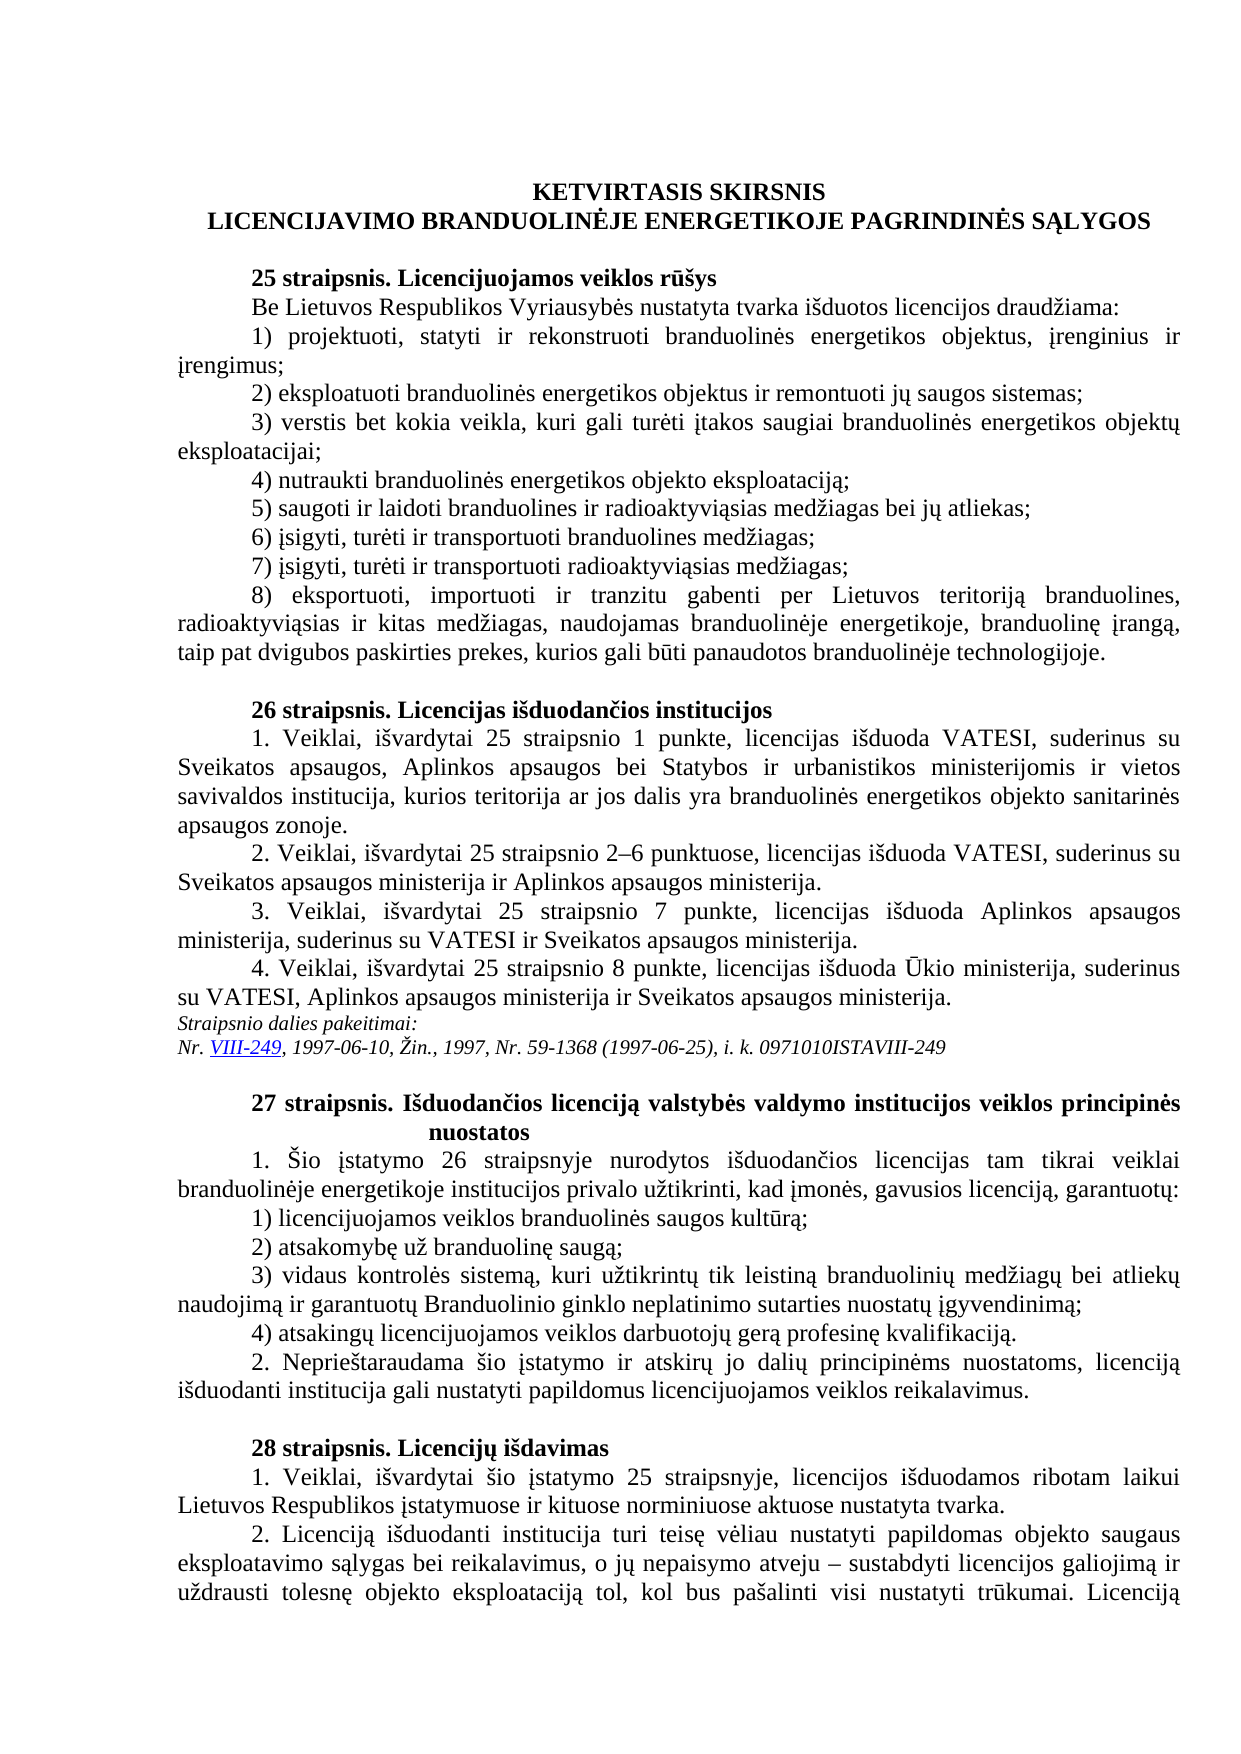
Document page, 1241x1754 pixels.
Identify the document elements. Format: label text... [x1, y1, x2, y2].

text 1. Veiklai, išvardytai 25 straipsnio 1 punkte, licencijas išduoda VATESI, suderinus su Sveikatos apsaugos, Aplinkos apsaugos bei Statybos ir urbanistikos ministerijomis ir vietos savivaldos institucija, kurios teritorija ar jos dalis yra branduolinės energetikos objekto sanitarinės apsaugos zonoje. [177, 723, 1181, 838]
text 8) eksportuoti, importuoti ir tranzitu gabenti per Lietuvos teritoriją branduolines, radioaktyviąsias ir kitas medžiagas, naudojamas branduolinėje energetikoje, branduolinę įrangą, taip pat dvigubos paskirties prekes, kurios gali būti panaudotos branduolinėje technologijoje. [177, 580, 1181, 666]
text 26 straipsnis. Licencijas išduodančios institucijos [177, 695, 1181, 723]
text 1) projektuoti, statyti ir rekonstruoti branduolinės energetikos objektus, įrenginius ir įrengimus; [177, 321, 1181, 378]
text Nr. VIII-249, 1997-06-10, Žin., 1997, Nr. 59-1368 (1997-06-25), i. k. 0971010ISTAVIII-249 [177, 1035, 1181, 1059]
text 2) atsakomybę už branduolinę saugą; [177, 1232, 1181, 1260]
text 3. Veiklai, išvardytai 25 straipsnio 7 punkte, licencijas išduoda Aplinkos apsaugos ministerija, suderinus su VATESI ir Sveikatos apsaugos ministerija. [177, 896, 1181, 953]
text Straipsnio dalies pakeitimai: [177, 1011, 1181, 1035]
text 2) eksploatuoti branduolinės energetikos objektus ir remontuoti jų saugos sistemas; [177, 378, 1181, 407]
text 7) įsigyti, turėti ir transportuoti radioaktyviąsias medžiagas; [177, 551, 1181, 580]
text KETVIRTASIS SKIRSNIS [177, 177, 1181, 206]
text 2. Veiklai, išvardytai 25 straipsnio 2–6 punktuose, licencijas išduoda VATESI, suderinus su Sveikatos apsaugos ministerija ir Aplinkos apsaugos ministerija. [177, 838, 1181, 896]
text 3) verstis bet kokia veikla, kuri gali turėti įtakos saugiai branduolinės energetikos objektų eksploatacijai; [177, 407, 1181, 465]
text 28 straipsnis. Licencijų išdavimas [177, 1433, 1181, 1462]
text 1. Šio įstatymo 26 straipsnyje nurodytos išduodančios licencijas tam tikrai veiklai branduolinėje energetikoje institucijos privalo užtikrinti, kad įmonės, gavusios licenciją, garantuotų: [177, 1145, 1181, 1203]
text 3) vidaus kontrolės sistemą, kuri užtikrintų tik leistiną branduolinių medžiagų bei atliekų naudojimą ir garantuotų Branduolinio ginklo neplatinimo sutarties nuostatų įgyvendinimą; [177, 1260, 1181, 1318]
text 2. Neprieštaraudama šio įstatymo ir atskirų jo dalių principinėms nuostatoms, licenciją išduodanti institucija gali nustatyti papildomus licencijuojamos veiklos reikalavimus. [177, 1347, 1181, 1404]
text 4) atsakingų licencijuojamos veiklos darbuotojų gerą profesinę kvalifikaciją. [177, 1318, 1181, 1347]
text Be Lietuvos Respublikos Vyriausybės nustatyta tvarka išduotos licencijos draudžiama: [177, 292, 1181, 321]
text LICENCIJAVIMO BRANDUOLINĖJE ENERGETIKOJE PAGRINDINĖS SĄLYGOS [177, 206, 1181, 235]
text 4. Veiklai, išvardytai 25 straipsnio 8 punkte, licencijas išduoda Ūkio ministerija, suderinus su VATESI, Aplinkos apsaugos ministerija ir Sveikatos apsaugos ministerija. [177, 953, 1181, 1011]
text 2. Licenciją išduodanti institucija turi teisę vėliau nustatyti papildomas objekto saugaus eksploatavimo sąlygas bei reikalavimus, o jų nepaisymo atveju – sustabdyti licencijos galiojimą ir uždrausti tolesnę objekto eksploataciją tol, kol bus pašalinti visi nustatyti trūkumai. Licenciją [177, 1519, 1181, 1605]
text 1) licencijuojamos veiklos branduolinės saugos kultūrą; [177, 1203, 1181, 1232]
text 4) nutraukti branduolinės energetikos objekto eksploataciją; [177, 465, 1181, 493]
text 27 straipsnis. Išduodančios licenciją valstybės valdymo institucijos veiklos principinės nuostatos [251, 1088, 1181, 1145]
text 25 straipsnis. Licencijuojamos veiklos rūšys [177, 263, 1181, 292]
text 6) įsigyti, turėti ir transportuoti branduolines medžiagas; [177, 522, 1181, 551]
text 1. Veiklai, išvardytai šio įstatymo 25 straipsnyje, licencijos išduodamos ribotam laikui Lietuvos Respublikos įstatymuose ir kituose norminiuose aktuose nustatyta tvarka. [177, 1462, 1181, 1519]
text 5) saugoti ir laidoti branduolines ir radioaktyviąsias medžiagas bei jų atliekas; [177, 493, 1181, 522]
